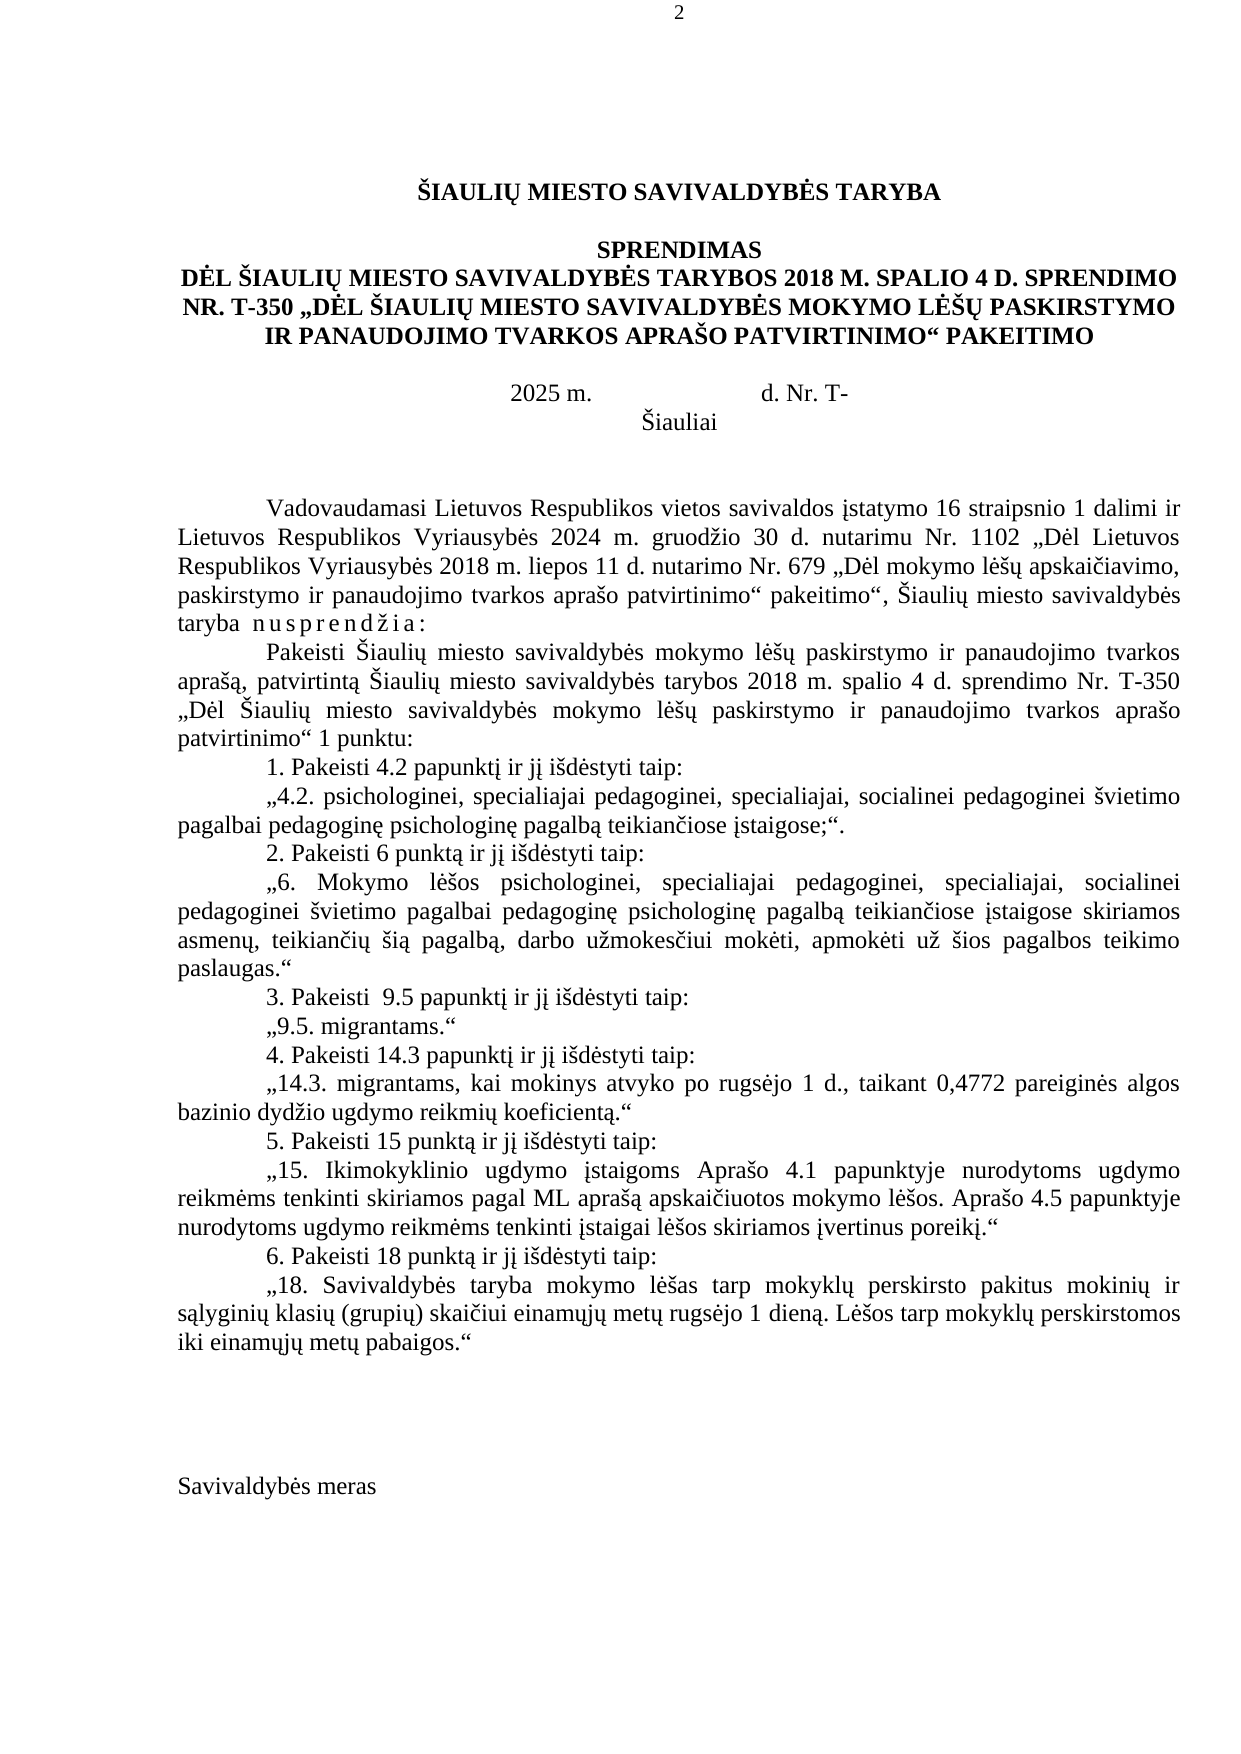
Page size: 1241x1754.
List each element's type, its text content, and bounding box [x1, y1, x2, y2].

text „15. Ikimokyklinio ugdymo įstaigoms Aprašo 4.1 papunktyje nurodytoms ugdymo reikmėms tenkinti skiriamos pagal ML aprašą apskaičiuotos mokymo lėšos. Aprašo 4.5 papunktyje nurodytoms ugdymo reikmėms tenkinti įstaigai lėšos skiriamos įvertinus poreikį.“ [177, 1155, 1181, 1241]
text „6. Mokymo lėšos psichologinei, specialiajai pedagoginei, specialiajai, socialinei pedagoginei švietimo pagalbai pedagoginę psichologinę pagalbą teikiančiose įstaigose skiriamos asmenų, teikiančių šią pagalbą, darbo užmokesčiui mokėti, apmokėti už šios pagalbos teikimo paslaugas.“ [177, 867, 1181, 982]
text Vadovaudamasi Lietuvos Respublikos vietos savivaldos įstatymo 16 straipsnio 1 dalimi ir Lietuvos Respublikos Vyriausybės 2024 m. gruodžio 30 d. nutarimu Nr. 1102 „Dėl Lietuvos Respublikos Vyriausybės 2018 m. liepos 11 d. nutarimo Nr. 679 „Dėl mokymo lėšų apskaičiavimo, paskirstymo ir panaudojimo tvarkos aprašo patvirtinimo“ pakeitimo“, Šiaulių miesto savivaldybės taryba nusprendžia: [177, 493, 1181, 637]
text 1. Pakeisti 4.2 papunktį ir jį išdėstyti taip: [177, 752, 1181, 781]
text Šiauliai [177, 407, 1181, 436]
text „4.2. psichologinei, specialiajai pedagoginei, specialiajai, socialinei pedagoginei švietimo pagalbai pedagoginę psichologinę pagalbą teikiančiose įstaigose;“. [177, 781, 1181, 838]
text 4. Pakeisti 14.3 papunktį ir jį išdėstyti taip: [177, 1040, 1181, 1068]
text 2. Pakeisti 6 punktą ir jį išdėstyti taip: [177, 838, 1181, 867]
text 6. Pakeisti 18 punktą ir jį išdėstyti taip: [177, 1241, 1181, 1270]
text 5. Pakeisti 15 punktą ir jį išdėstyti taip: [177, 1126, 1181, 1155]
text ŠIAULIŲ MIESTO SAVIVALDYBĖS TARYBA [177, 177, 1181, 206]
text „9.5. migrantams.“ [177, 1011, 1181, 1040]
text 2025 m. d. Nr. T- [177, 378, 1181, 407]
text DĖL ŠIAULIŲ MIESTO SAVIVALDYBĖS TARYBOS 2018 M. SPALIO 4 D. SPRENDIMO NR. T-350 „DĖL ŠIAULIŲ MIESTO SAVIVALDYBĖS MOKYMO LĖŠŲ PASKIRSTYMO IR PANAUDOJIMO TVARKOS APRAŠO PATVIRTINIMO“ PAKEITIMO [177, 263, 1181, 350]
text Pakeisti Šiaulių miesto savivaldybės mokymo lėšų paskirstymo ir panaudojimo tvarkos aprašą, patvirtintą Šiaulių miesto savivaldybės tarybos 2018 m. spalio 4 d. sprendimo Nr. T-350 „Dėl Šiaulių miesto savivaldybės mokymo lėšų paskirstymo ir panaudojimo tvarkos aprašo patvirtinimo“ 1 punktu: [177, 637, 1181, 752]
text 3. Pakeisti 9.5 papunktį ir jį išdėstyti taip: [177, 982, 1181, 1011]
text „14.3. migrantams, kai mokinys atvyko po rugsėjo 1 d., taikant 0,4772 pareiginės algos bazinio dydžio ugdymo reikmių koeficientą.“ [177, 1068, 1181, 1126]
text Savivaldybės meras [177, 1471, 1181, 1500]
text SPRENDIMAS [177, 235, 1181, 263]
text „18. Savivaldybės taryba mokymo lėšas tarp mokyklų perskirsto pakitus mokinių ir sąlyginių klasių (grupių) skaičiui einamųjų metų rugsėjo 1 dieną. Lėšos tarp mokyklų perskirstomos iki einamųjų metų pabaigos.“ [177, 1270, 1181, 1356]
